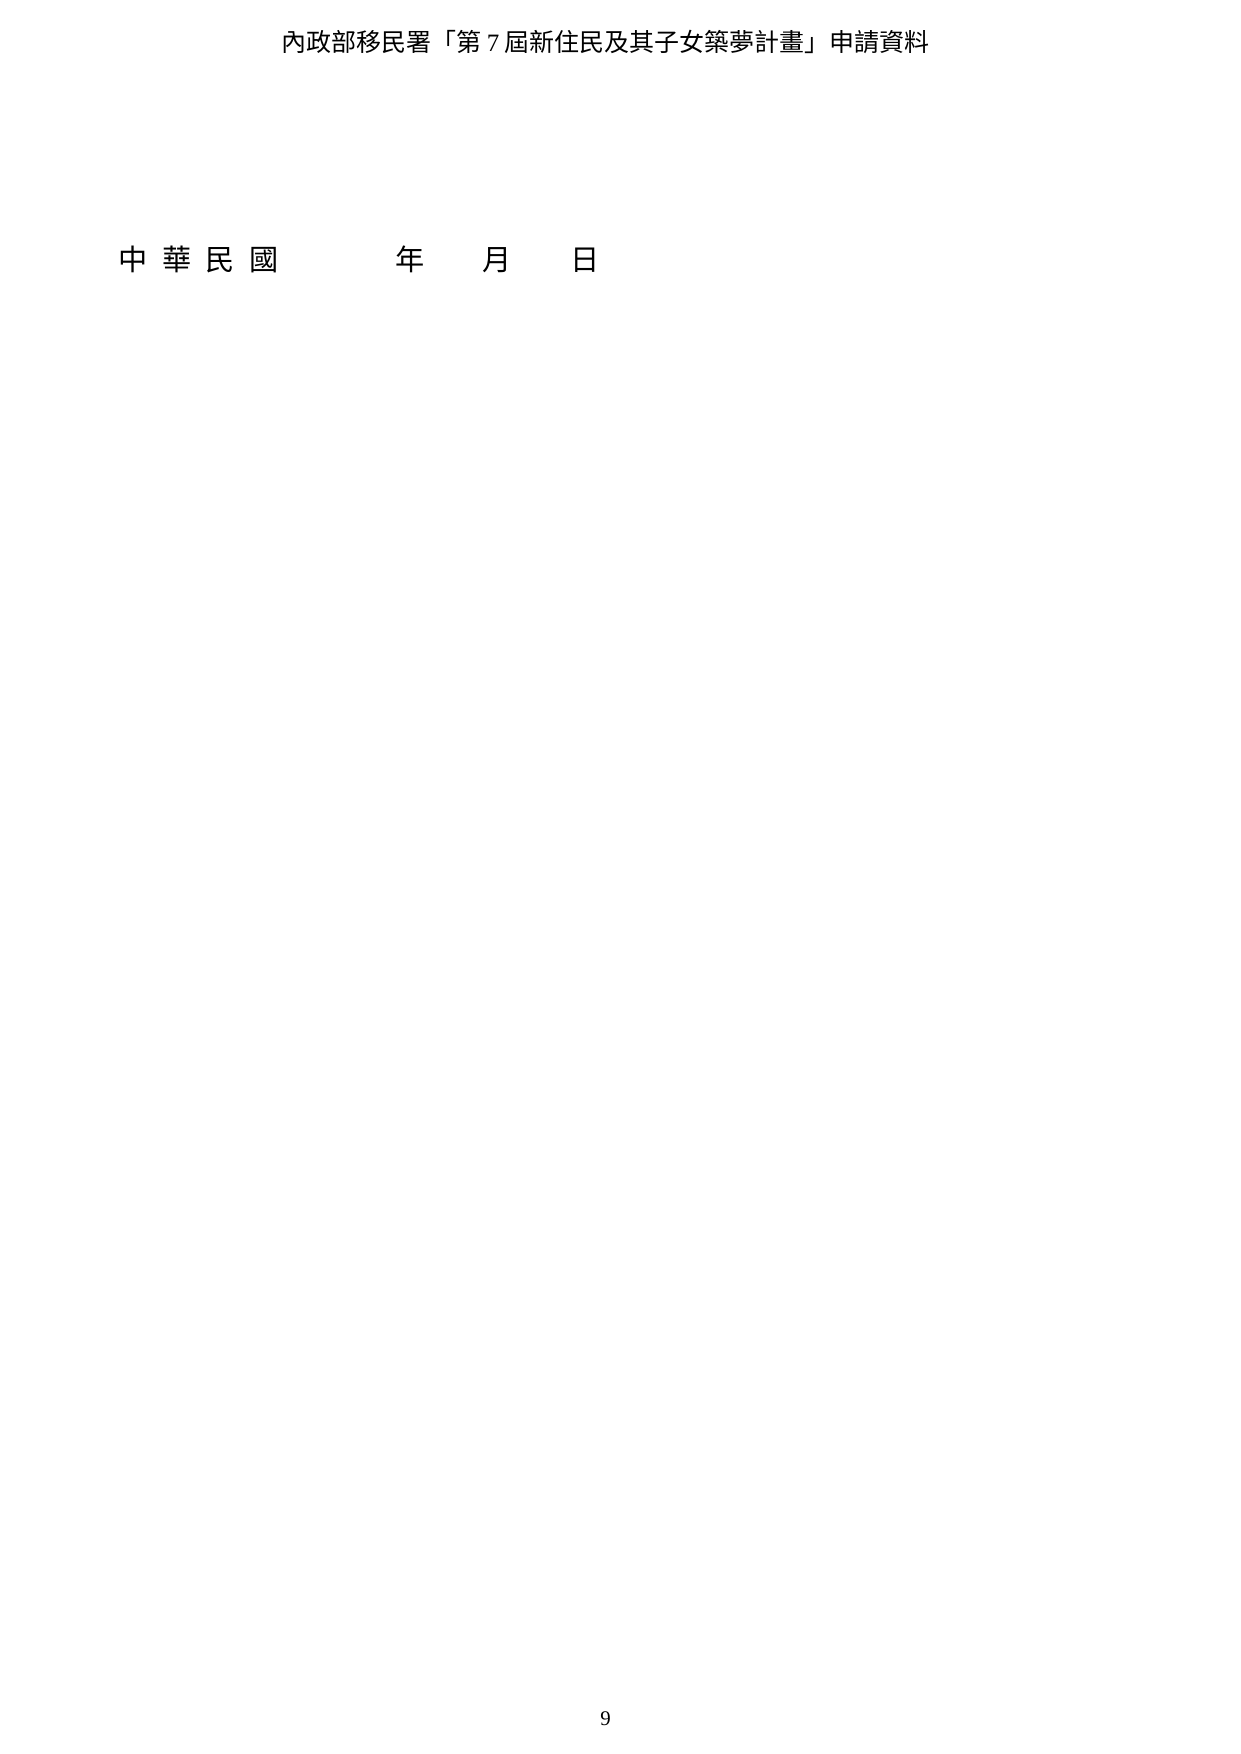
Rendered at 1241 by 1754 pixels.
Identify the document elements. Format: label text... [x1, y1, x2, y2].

text 中 華 民 國 年 月 日 [118, 237, 1092, 278]
